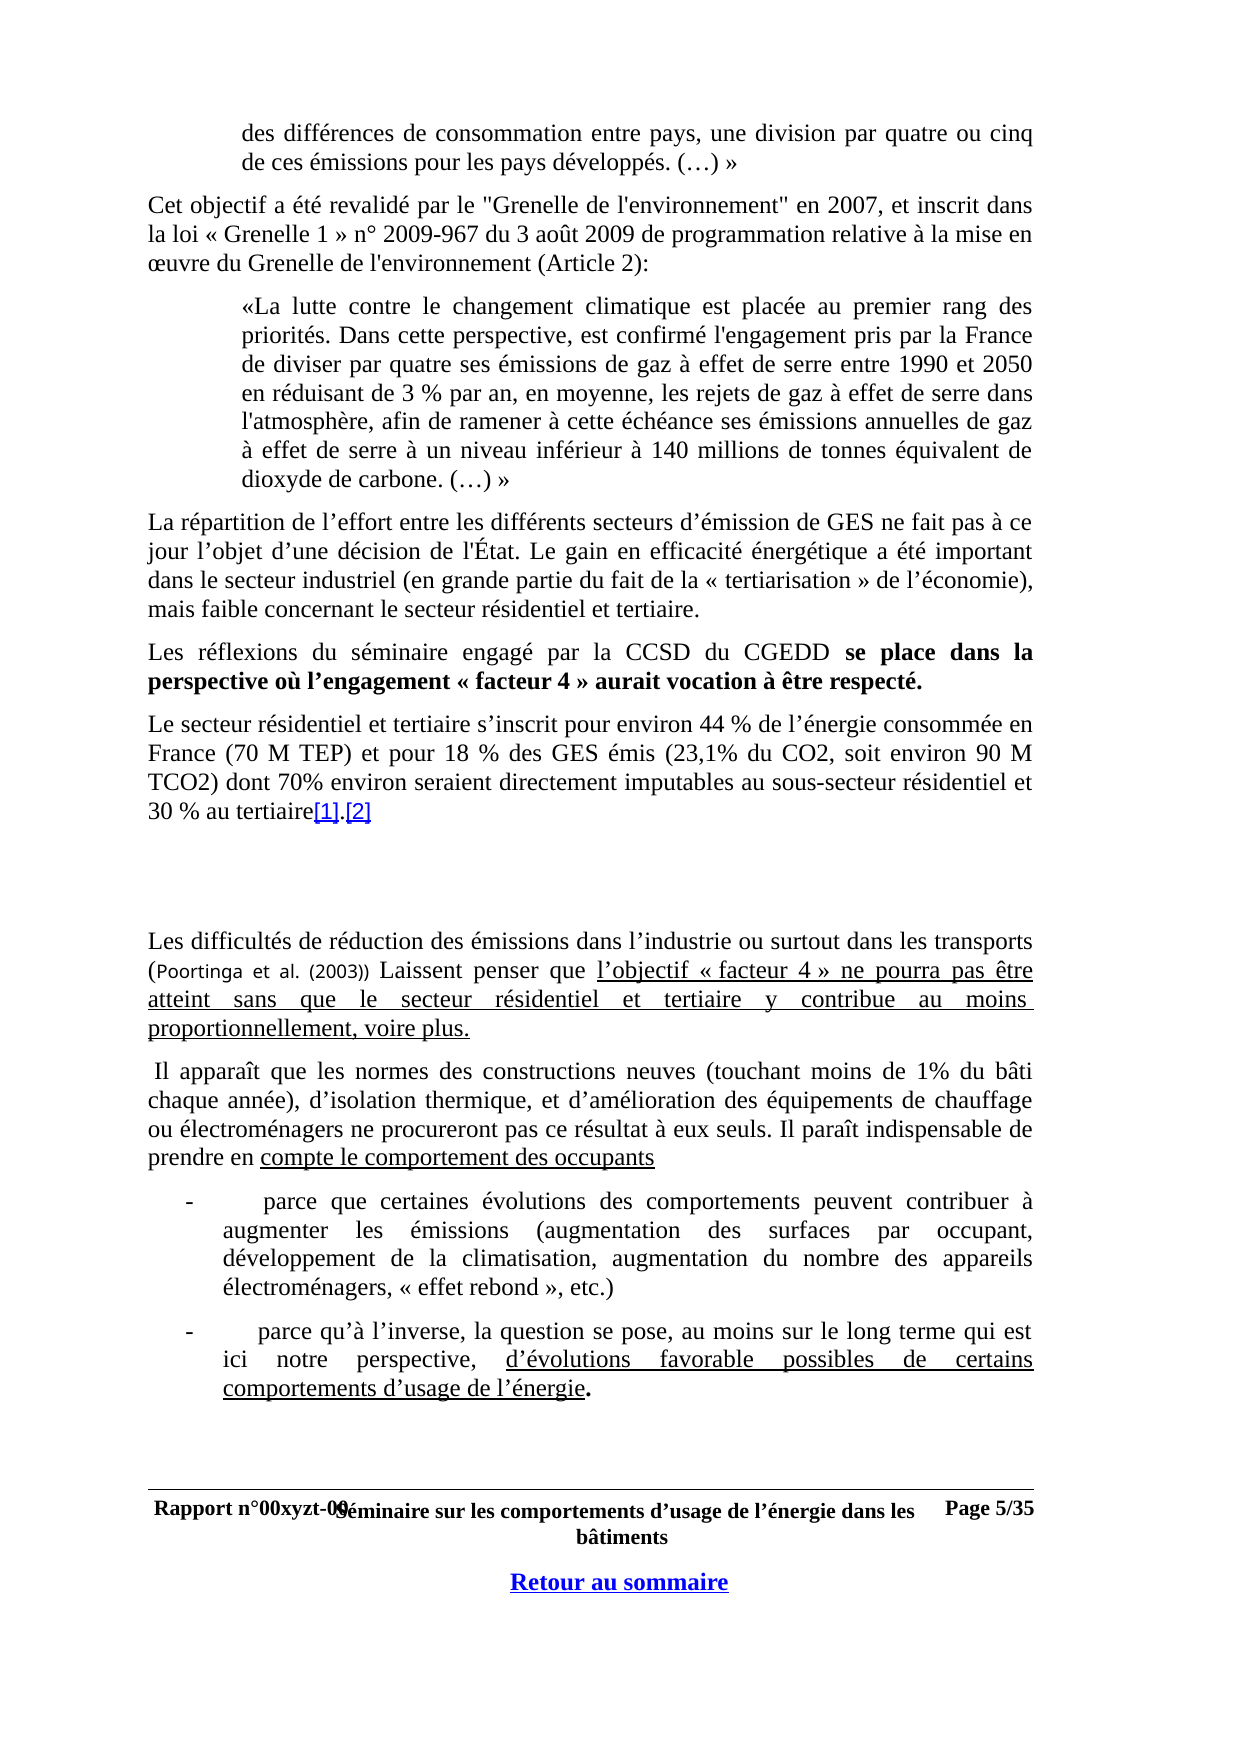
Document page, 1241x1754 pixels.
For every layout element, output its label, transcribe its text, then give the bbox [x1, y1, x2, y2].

text Il apparaît que les normes des constructions neuves (touchant moins de 1% du bâti chaque année), d’isolation thermique, et d’amélioration des équipements de chauffage ou électroménagers ne procureront pas ce résultat à eux seuls. Il paraît indispensable de prendre en compte le comportement des occupants [148, 1056, 1033, 1171]
text proportionnellement, voire plus. [148, 1010, 1033, 1041]
text La répartition de l’effort entre les différents secteurs d’émission de GES ne fait pas à ce jour l’objet d’une décision de l'État. Le gain en efficacité énergétique a été important dans le secteur industriel (en grande partie du fait de la « tertiarisation » de l’économie), mais faible concernant le secteur résidentiel et tertiaire. [148, 507, 1033, 622]
text Cet objectif a été revalidé par le "Grenelle de l'environnement" en 2007, et inscrit dans la loi « Grenelle 1 » n° 2009-967 du 3 août 2009 de programmation relative à la mise en œuvre du Grenelle de l'environnement (Article 2): [148, 190, 1033, 277]
text Le secteur résidentiel et tertiaire s’inscrit pour environ 44 % de l’énergie consommée en France (70 M TEP) et pour 18 % des GES émis (23,1% du CO2, soit environ 90 M TCO2) dont 70% environ seraient directement imputables au sous-secteur résidentiel et 30 % au tertiaire[1].[2] [148, 709, 1033, 824]
text - parce que certaines évolutions des comportements peuvent contribuer à augmenter les émissions (augmentation des surfaces par occupant, développement de la climatisation, augmentation du nombre des appareils électroménagers, « effet rebond », etc.) [185, 1186, 1033, 1301]
text Les difficultés de réduction des émissions dans l’industrie ou surtout dans les transports (Poortinga et al. (2003)) Laissent penser que l’objectif « facteur 4 » ne pourra pas être atteint sans que le secteur résidentiel et tertiaire y contribue au moins [148, 926, 1033, 1009]
text Les réflexions du séminaire engagé par la CCSD du CGEDD se place dans la perspective où l’engagement « facteur 4 » aurait vocation à être respecté. [148, 637, 1033, 695]
text - parce qu’à l’inverse, la question se pose, au moins sur le long terme qui est ici notre perspective, d’évolutions favorable possibles de certains comportements d’usage de l’énergie. [185, 1316, 1033, 1402]
text des différences de consommation entre pays, une division par quatre ou cinq de ces émissions pour les pays développés. (…) » [241, 118, 1033, 176]
text «La lutte contre le changement climatique est placée au premier rang des priorités. Dans cette perspective, est confirmé l'engagement pris par la France de diviser par quatre ses émissions de gaz à effet de serre entre 1990 et 2050 en réduisant de 3 % par an, en moyenne, les rejets de gaz à effet de serre dans l'atmosphère, afin de ramener à cette échéance ses émissions annuelles de gaz à effet de serre à un niveau inférieur à 140 millions de tonnes équivalent de dioxyde de carbone. (…) » [241, 291, 1033, 493]
